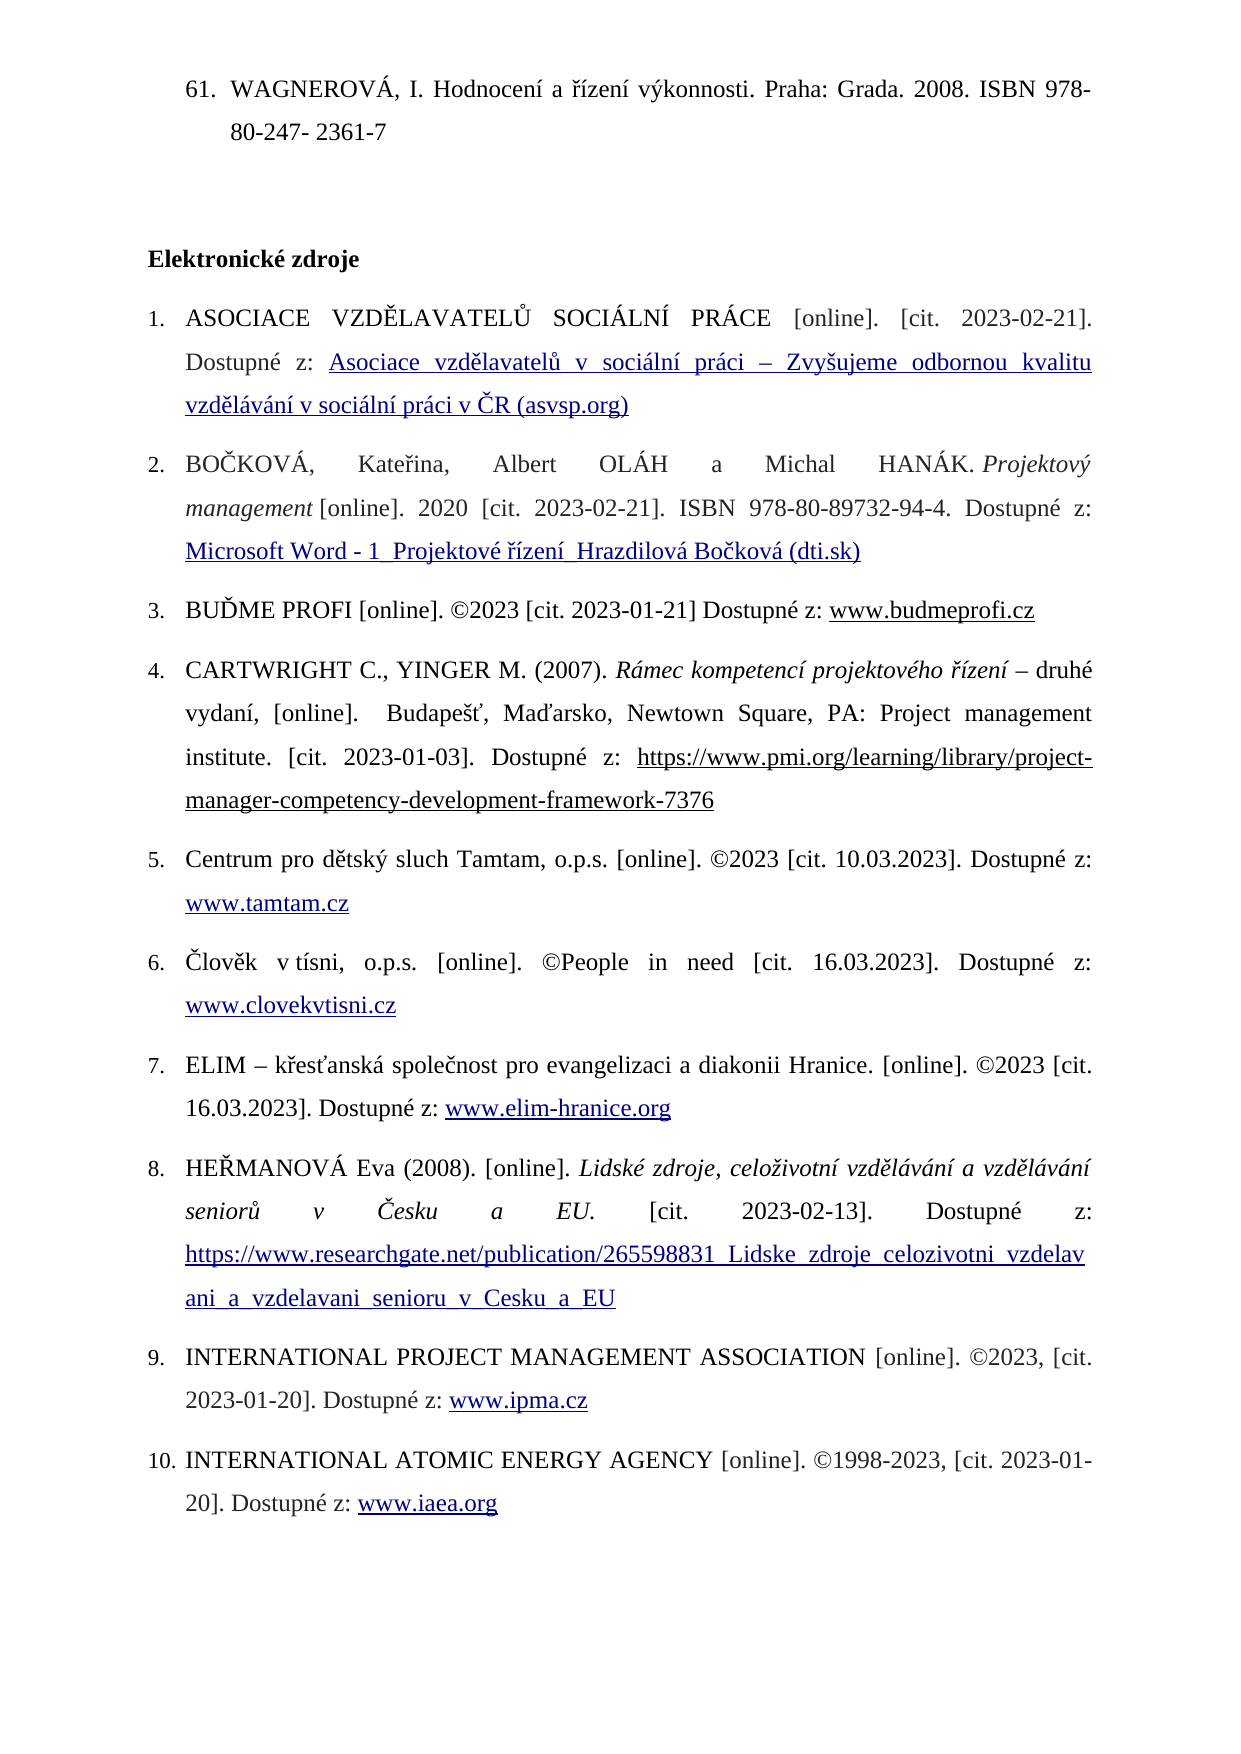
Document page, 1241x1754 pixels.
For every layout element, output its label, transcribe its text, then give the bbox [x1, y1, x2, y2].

list INTERNATIONAL ATOMIC ENERGY AGENCY [online]. ©1998-2023, [cit. 2023-01-20]. Dostupné z: www.iaea.org [148, 1445, 1093, 1517]
list CARTWRIGHT C., YINGER M. (2007). Rámec kompetencí projektového řízení – druhé vydaní, [online]. Budapešť, Maďarsko, Newtown Square, PA: Project management institute. [cit. 2023-01-03]. Dostupné z: https://www.pmi.org/learning/library/project-manager-competency-development-framework-7376 [148, 655, 1093, 813]
list ASOCIACE VZDĚLAVATELŮ SOCIÁLNÍ PRÁCE [online]. [cit. 2023-02-21]. Dostupné z: Asociace vzdělavatelů v sociální práci – Zvyšujeme odbornou kvalitu vzdělávání v sociální práci v ČR (asvsp.org) [148, 303, 1093, 418]
list HEŘMANOVÁ Eva (2008). [online]. Lidské zdroje, celoživotní vzdělávání a vzdělávání seniorů v Česku a EU. [cit. 2023-02-13]. Dostupné z: https://www.researchgate.net/publication/265598831_Lidske_zdroje_celozivotni_vzdelavani_a_vzdelavani_senioru_v_Cesku_a_EU [148, 1153, 1093, 1311]
list Centrum pro dětský sluch Tamtam, o.p.s. [online]. ©2023 [cit. 10.03.2023]. Dostupné z: www.tamtam.cz [148, 844, 1093, 916]
list BUĎME PROFI [online]. ©2023 [cit. 2023-01-21] Dostupné z: www.budmeprofi.cz [148, 596, 1093, 624]
list BOČKOVÁ, Kateřina, Albert OLÁH a Michal HANÁK. Projektový management [online]. 2020 [cit. 2023-02-21]. ISBN 978-80-89732-94-4. Dostupné z: Microsoft Word - 1_Projektové řízení_Hrazdilová Bočková (dti.sk) [148, 449, 1093, 564]
list Člověk v tísni, o.p.s. [online]. ©People in need [cit. 16.03.2023]. Dostupné z: www.clovekvtisni.cz [148, 947, 1093, 1019]
text Elektronické zdroje [148, 244, 1093, 272]
list ELIM – křesťanská společnost pro evangelizaci a diakonii Hranice. [online]. ©2023 [cit. 16.03.2023]. Dostupné z: www.elim-hranice.org [148, 1050, 1093, 1122]
list INTERNATIONAL PROJECT MANAGEMENT ASSOCIATION [online]. ©2023, [cit. 2023-01-20]. Dostupné z: www.ipma.cz [148, 1342, 1093, 1414]
list WAGNEROVÁ, I. Hodnocení a řízení výkonnosti. Praha: Grada. 2008. ISBN 978-80-247- 2361-7 [185, 74, 1093, 146]
